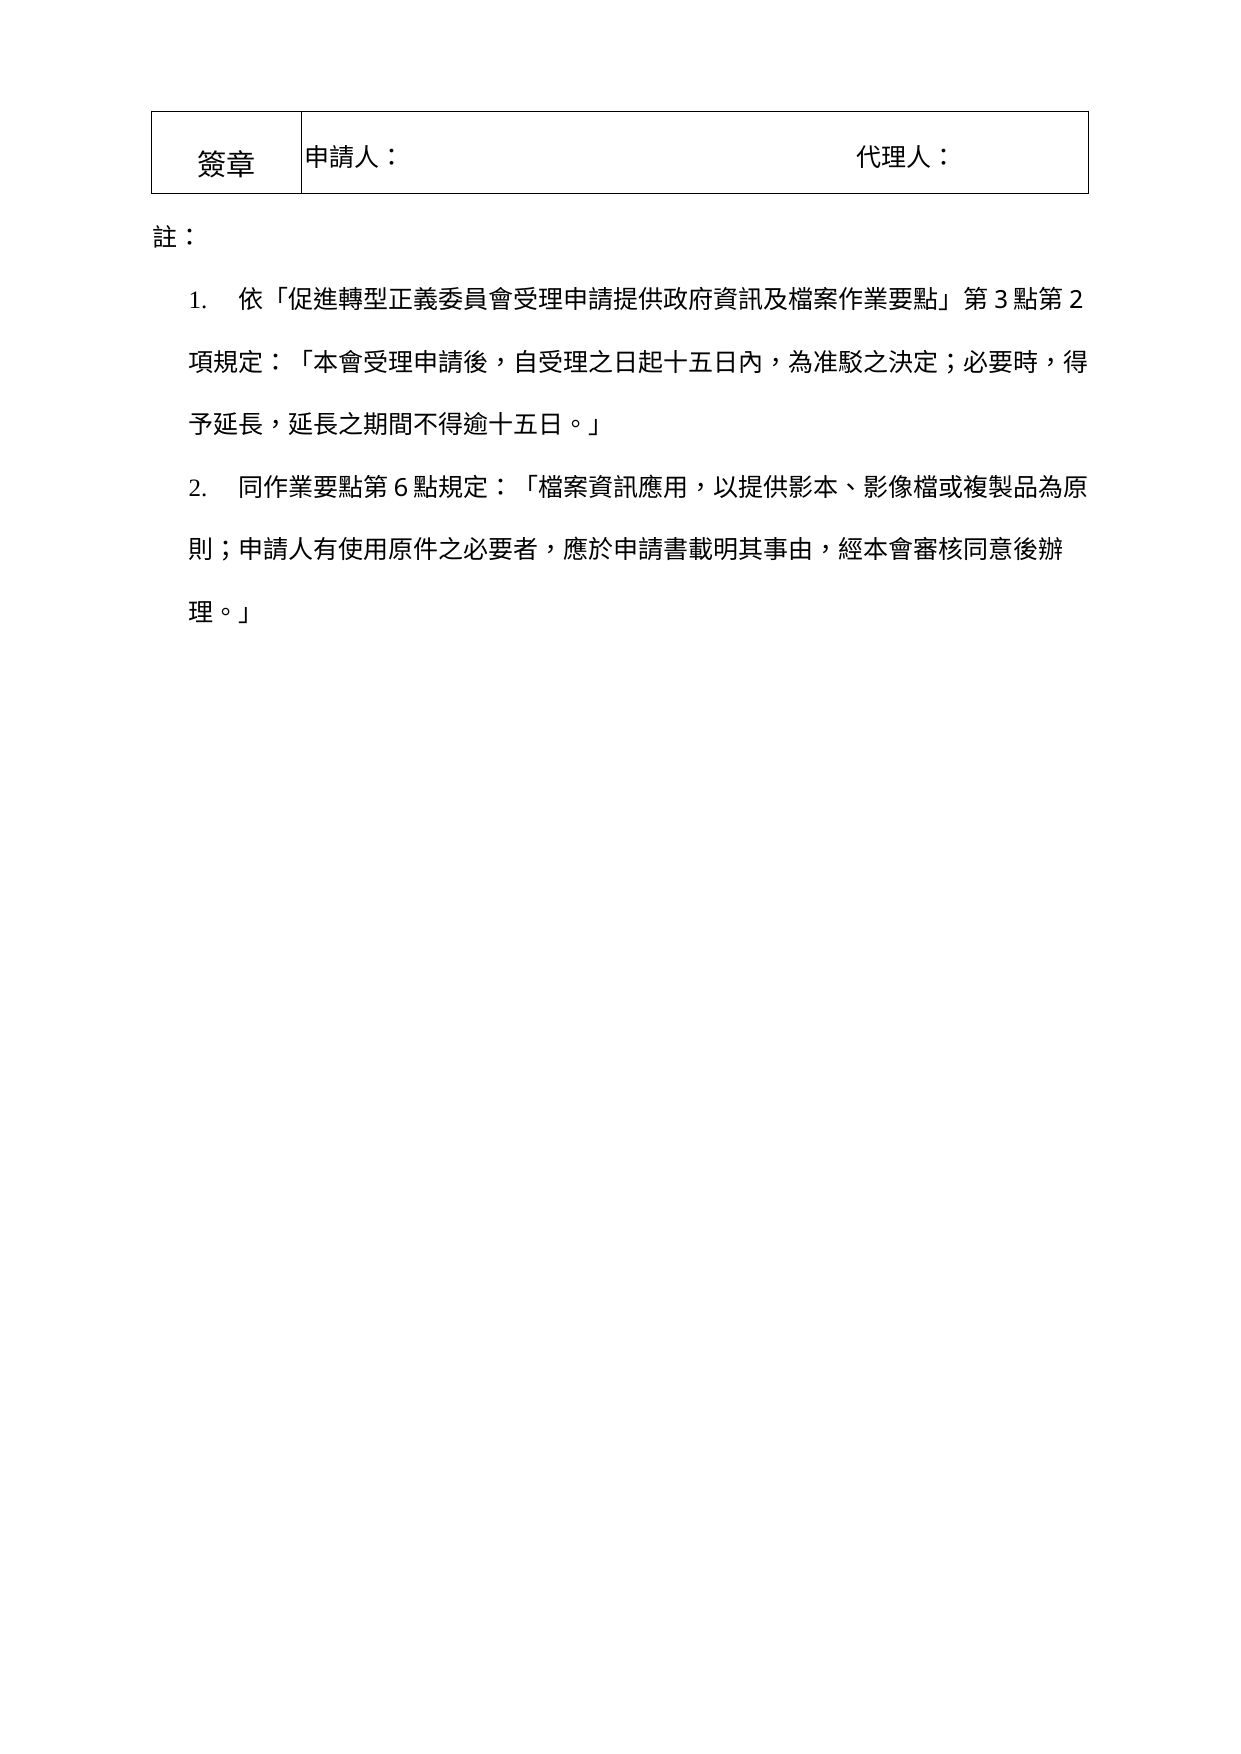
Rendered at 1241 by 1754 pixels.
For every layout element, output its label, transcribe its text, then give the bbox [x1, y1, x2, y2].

list 同作業要點第6點規定：「檔案資訊應用，以提供影本、影像檔或複製品為原則；申請人有使用原件之必要者，應於申請書載明其事由，經本會審核同意後辦理。」 [188, 444, 1104, 631]
table_cell 簽章 [152, 112, 301, 193]
table_cell 申請人： 代理人： [302, 112, 1088, 193]
list 依「促進轉型正義委員會受理申請提供政府資訊及檔案作業要點」第3點第2項規定：「本會受理申請後，自受理之日起十五日內，為准駁之決定；必要時，得予延長，延長之期間不得逾十五日。」 [188, 256, 1104, 444]
text 註： [152, 194, 1104, 256]
